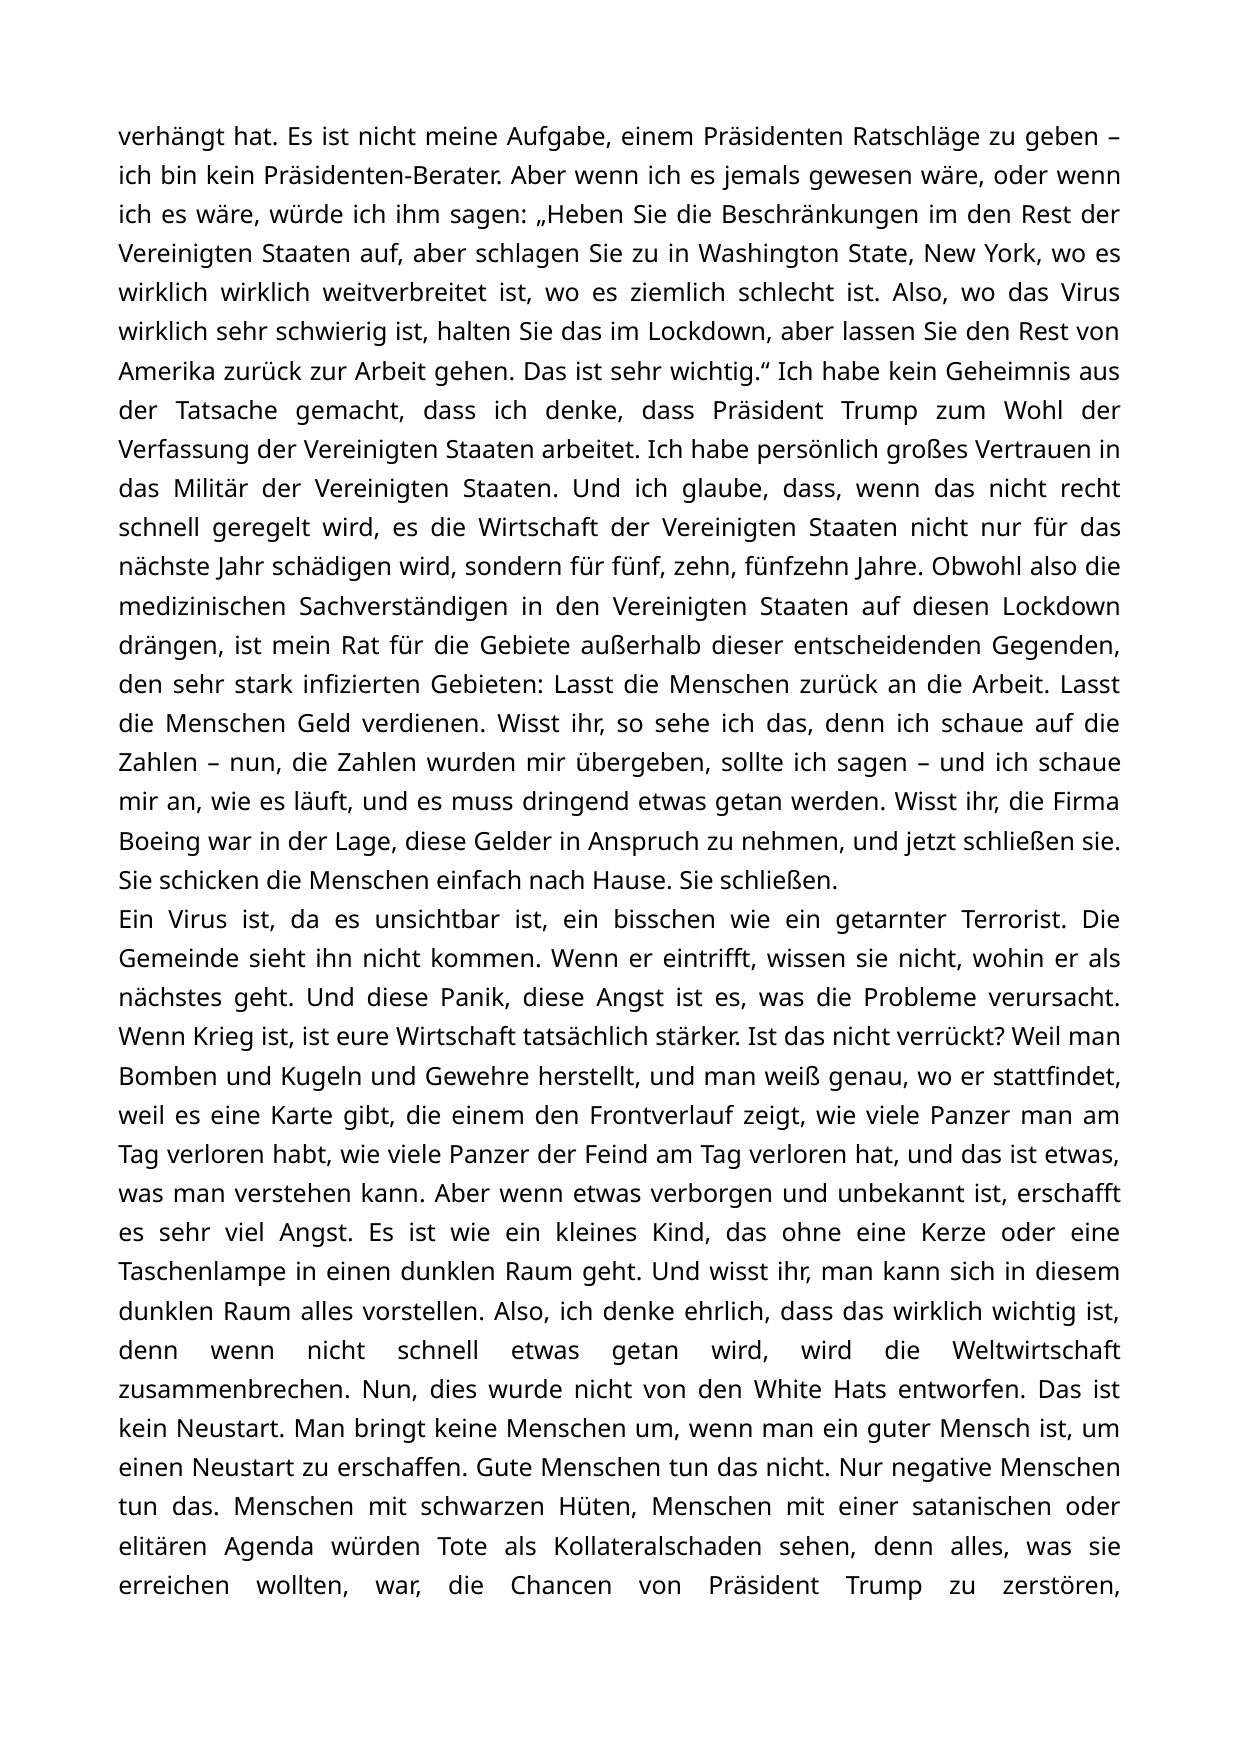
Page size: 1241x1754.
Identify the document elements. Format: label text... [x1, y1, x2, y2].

text verhängt hat. Es ist nicht meine Aufgabe, einem Präsidenten Ratschläge zu geben – ich bin kein Präsidenten-Berater. Aber wenn ich es jemals gewesen wäre, oder wenn ich es wäre, würde ich ihm sagen: „Heben Sie die Beschränkungen im den Rest der Vereinigten Staaten auf, aber schlagen Sie zu in Washington State, New York, wo es wirklich wirklich weitverbreitet ist, wo es ziemlich schlecht ist. Also, wo das Virus wirklich sehr schwierig ist, halten Sie das im Lockdown, aber lassen Sie den Rest von Amerika zurück zur Arbeit gehen. Das ist sehr wichtig.“ Ich habe kein Geheimnis aus der Tatsache gemacht, dass ich denke, dass Präsident Trump zum Wohl der Verfassung der Vereinigten Staaten arbeitet. Ich habe persönlich großes Vertrauen in das Militär der Vereinigten Staaten. Und ich glaube, dass, wenn das nicht recht schnell geregelt wird, es die Wirtschaft der Vereinigten Staaten nicht nur für das nächste Jahr schädigen wird, sondern für fünf, zehn, fünfzehn Jahre. Obwohl also die medizinischen Sachverständigen in den Vereinigten Staaten auf diesen Lockdown drängen, ist mein Rat für die Gebiete außerhalb dieser entscheidenden Gegenden, den sehr stark infizierten Gebieten: Lasst die Menschen zurück an die Arbeit. Lasst die Menschen Geld verdienen. Wisst ihr, so sehe ich das, denn ich schaue auf die Zahlen – nun, die Zahlen wurden mir übergeben, sollte ich sagen – und ich schaue mir an, wie es läuft, und es muss dringend etwas getan werden. Wisst ihr, die Firma Boeing war in der Lage, diese Gelder in Anspruch zu nehmen, und jetzt schließen sie. Sie schicken die Menschen einfach nach Hause. Sie schließen. [118, 118, 1122, 896]
text Ein Virus ist, da es unsichtbar ist, ein bisschen wie ein getarnter Terrorist. Die Gemeinde sieht ihn nicht kommen. Wenn er eintrifft, wissen sie nicht, wohin er als nächstes geht. Und diese Panik, diese Angst ist es, was die Probleme verursacht. Wenn Krieg ist, ist eure Wirtschaft tatsächlich stärker. Ist das nicht verrückt? Weil man Bomben und Kugeln und Gewehre herstellt, und man weiß genau, wo er stattfindet, weil es eine Karte gibt, die einem den Frontverlauf zeigt, wie viele Panzer man am Tag verloren habt, wie viele Panzer der Feind am Tag verloren hat, und das ist etwas, was man verstehen kann. Aber wenn etwas verborgen und unbekannt ist, erschafft es sehr viel Angst. Es ist wie ein kleines Kind, das ohne eine Kerze oder eine Taschenlampe in einen dunklen Raum geht. Und wisst ihr, man kann sich in diesem dunklen Raum alles vorstellen. Also, ich denke ehrlich, dass das wirklich wichtig ist, denn wenn nicht schnell etwas getan wird, wird die Weltwirtschaft zusammenbrechen. Nun, dies wurde nicht von den White Hats entworfen. Das ist kein Neustart. Man bringt keine Menschen um, wenn man ein guter Mensch ist, um einen Neustart zu erschaffen. Gute Menschen tun das nicht. Nur negative Menschen tun das. Menschen mit schwarzen Hüten, Menschen mit einer satanischen oder elitären Agenda würden Tote als Kollateralschaden sehen, denn alles, was sie erreichen wollten, war, die Chancen von Präsident Trump zu zerstören, [118, 901, 1122, 1601]
